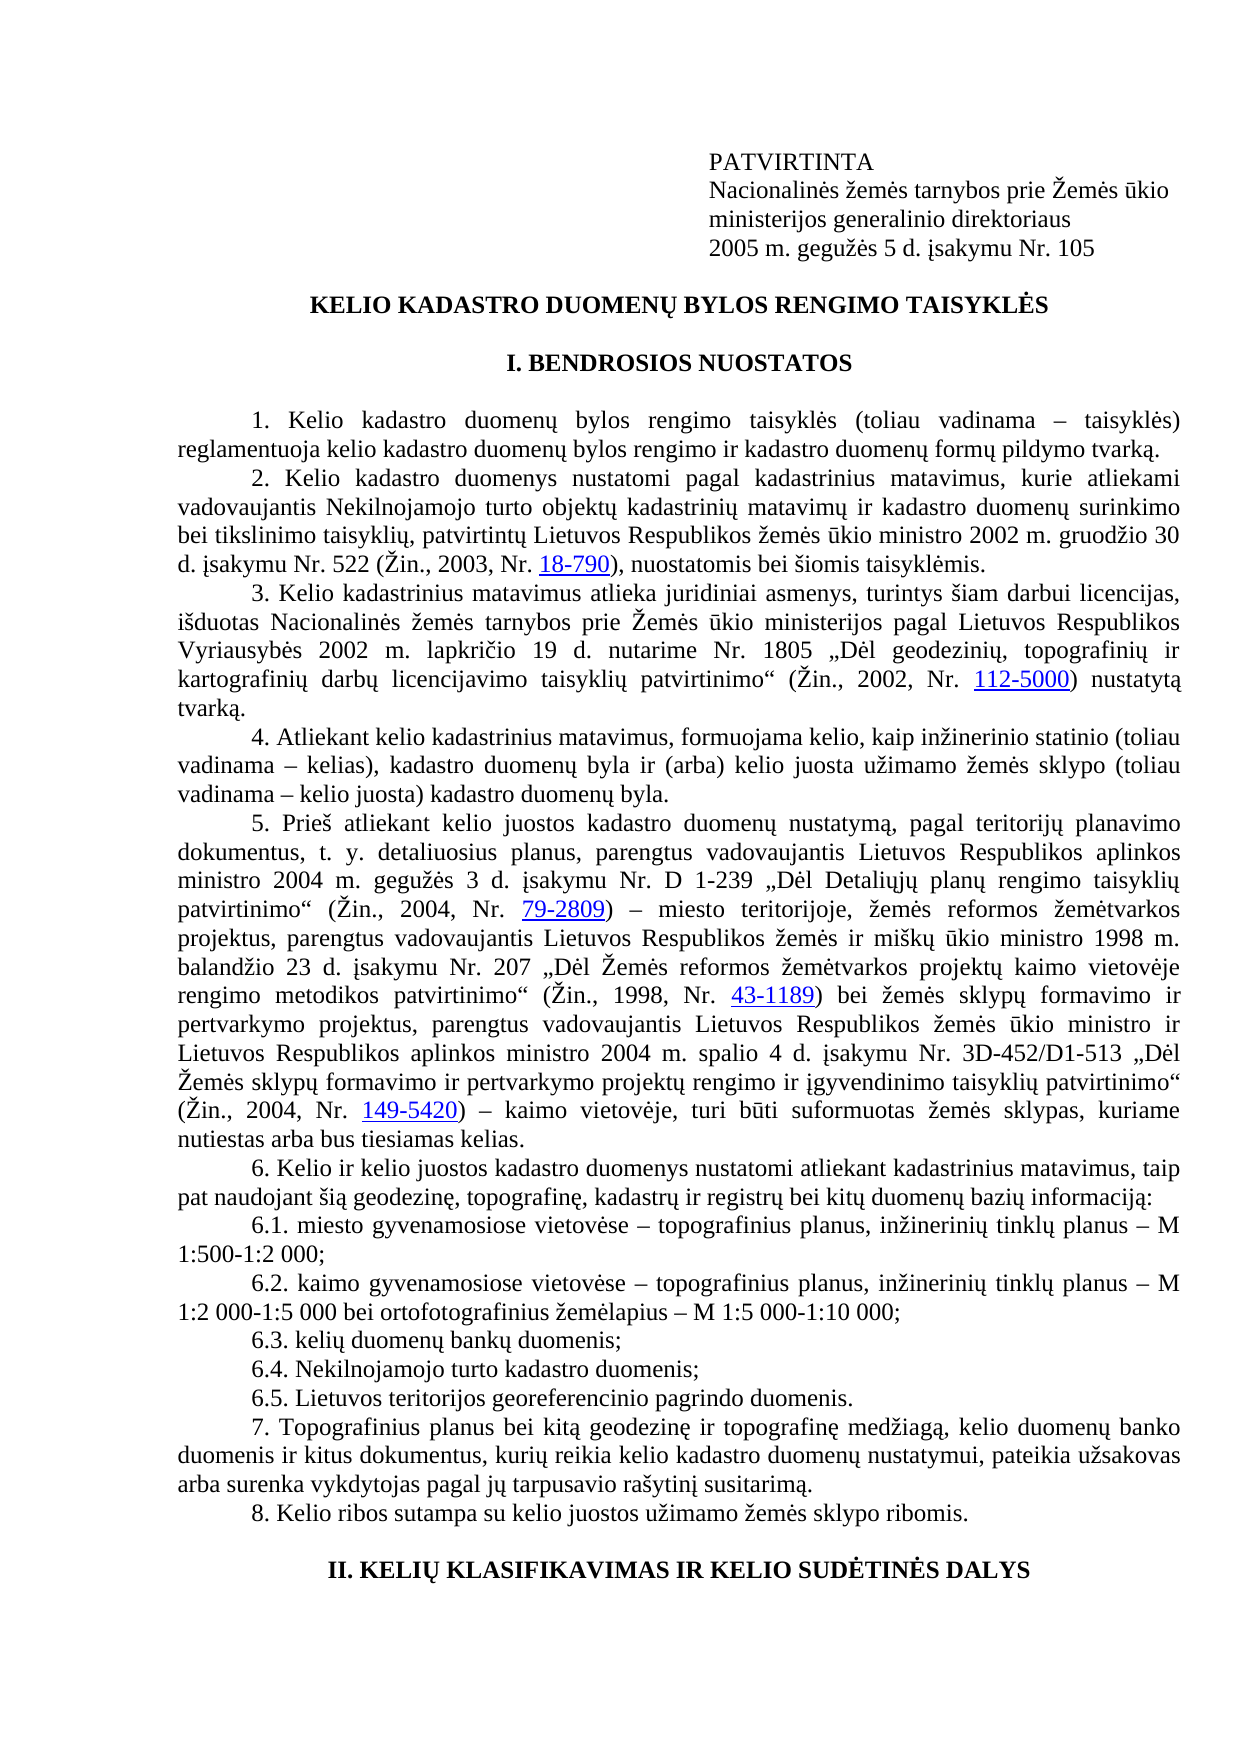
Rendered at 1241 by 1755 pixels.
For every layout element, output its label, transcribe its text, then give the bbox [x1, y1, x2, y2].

text Nacionalinės žemės tarnybos prie Žemės ūkio [177, 176, 1181, 204]
text 6.1. miesto gyvenamosiose vietovėse – topografinius planus, inžinerinių tinklų planus – M 1:500-1:2 000; [177, 1211, 1181, 1268]
text 1. Kelio kadastro duomenų bylos rengimo taisyklės (toliau vadinama – taisyklės) reglamentuoja kelio kadastro duomenų bylos rengimo ir kadastro duomenų formų pildymo tvarką. [177, 406, 1181, 463]
text 6.5. Lietuvos teritorijos georeferencinio pagrindo duomenis. [177, 1383, 1181, 1412]
text 2005 m. gegužės 5 d. įsakymu Nr. 105 [177, 233, 1181, 262]
text 2. Kelio kadastro duomenys nustatomi pagal kadastrinius matavimus, kurie atliekami vadovaujantis Nekilnojamojo turto objektų kadastrinių matavimų ir kadastro duomenų surinkimo bei tikslinimo taisyklių, patvirtintų Lietuvos Respublikos žemės ūkio ministro 2002 m. gruodžio 30 d. įsakymu Nr. 522 (Žin., 2003, Nr. 18-790), nuostatomis bei šiomis taisyklėmis. [177, 463, 1181, 578]
text 6. Kelio ir kelio juostos kadastro duomenys nustatomi atliekant kadastrinius matavimus, taip pat naudojant šią geodezinę, topografinę, kadastrų ir registrų bei kitų duomenų bazių informaciją: [177, 1153, 1181, 1211]
text 5. Prieš atliekant kelio juostos kadastro duomenų nustatymą, pagal teritorijų planavimo dokumentus, t. y. detaliuosius planus, parengtus vadovaujantis Lietuvos Respublikos aplinkos ministro 2004 m. gegužės 3 d. įsakymu Nr. D 1-239 „Dėl Detaliųjų planų rengimo taisyklių patvirtinimo“ (Žin., 2004, Nr. 79-2809) – miesto teritorijoje, žemės reformos žemėtvarkos projektus, parengtus vadovaujantis Lietuvos Respublikos žemės ir miškų ūkio ministro 1998 m. balandžio 23 d. įsakymu Nr. 207 „Dėl Žemės reformos žemėtvarkos projektų kaimo vietovėje rengimo metodikos patvirtinimo“ (Žin., 1998, Nr. 43-1189) bei žemės sklypų formavimo ir pertvarkymo projektus, parengtus vadovaujantis Lietuvos Respublikos žemės ūkio ministro ir Lietuvos Respublikos aplinkos ministro 2004 m. spalio 4 d. įsakymu Nr. 3D-452/D1-513 „Dėl Žemės sklypų formavimo ir pertvarkymo projektų rengimo ir įgyvendinimo taisyklių patvirtinimo“ (Žin., 2004, Nr. 149-5420) – kaimo vietovėje, turi būti suformuotas žemės sklypas, kuriame nutiestas arba bus tiesiamas kelias. [177, 808, 1181, 1153]
text I. BENDROSIOS NUOSTATOS [177, 348, 1181, 377]
text 7. Topografinius planus bei kitą geodezinę ir topografinę medžiagą, kelio duomenų banko duomenis ir kitus dokumentus, kurių reikia kelio kadastro duomenų nustatymui, pateikia užsakovas arba surenka vykdytojas pagal jų tarpusavio rašytinį susitarimą. [177, 1412, 1181, 1498]
text 6.3. kelių duomenų bankų duomenis; [177, 1326, 1181, 1354]
text 8. Kelio ribos sutampa su kelio juostos užimamo žemės sklypo ribomis. [177, 1498, 1181, 1527]
text 3. Kelio kadastrinius matavimus atlieka juridiniai asmenys, turintys šiam darbui licencijas, išduotas Nacionalinės žemės tarnybos prie Žemės ūkio ministerijos pagal Lietuvos Respublikos Vyriausybės 2002 m. lapkričio 19 d. nutarime Nr. 1805 „Dėl geodezinių, topografinių ir kartografinių darbų licencijavimo taisyklių patvirtinimo“ (Žin., 2002, Nr. 112-5000) nustatytą tvarką. [177, 578, 1181, 722]
text KELIO KADASTRO DUOMENŲ BYLOS RENGIMO TAISYKLĖS [177, 291, 1181, 319]
text 4. Atliekant kelio kadastrinius matavimus, formuojama kelio, kaip inžinerinio statinio (toliau vadinama – kelias), kadastro duomenų byla ir (arba) kelio juosta užimamo žemės sklypo (toliau vadinama – kelio juosta) kadastro duomenų byla. [177, 722, 1181, 808]
text II. KELIŲ KLASIFIKAVIMAS IR KELIO SUDĖTINĖS DALYS [177, 1556, 1181, 1584]
text 6.2. kaimo gyvenamosiose vietovėse – topografinius planus, inžinerinių tinklų planus – M 1:2 000-1:5 000 bei ortofotografinius žemėlapius – M 1:5 000-1:10 000; [177, 1268, 1181, 1326]
text PATVIRTINTA [177, 147, 1181, 176]
text ministerijos generalinio direktoriaus [177, 204, 1181, 233]
text 6.4. Nekilnojamojo turto kadastro duomenis; [177, 1354, 1181, 1383]
